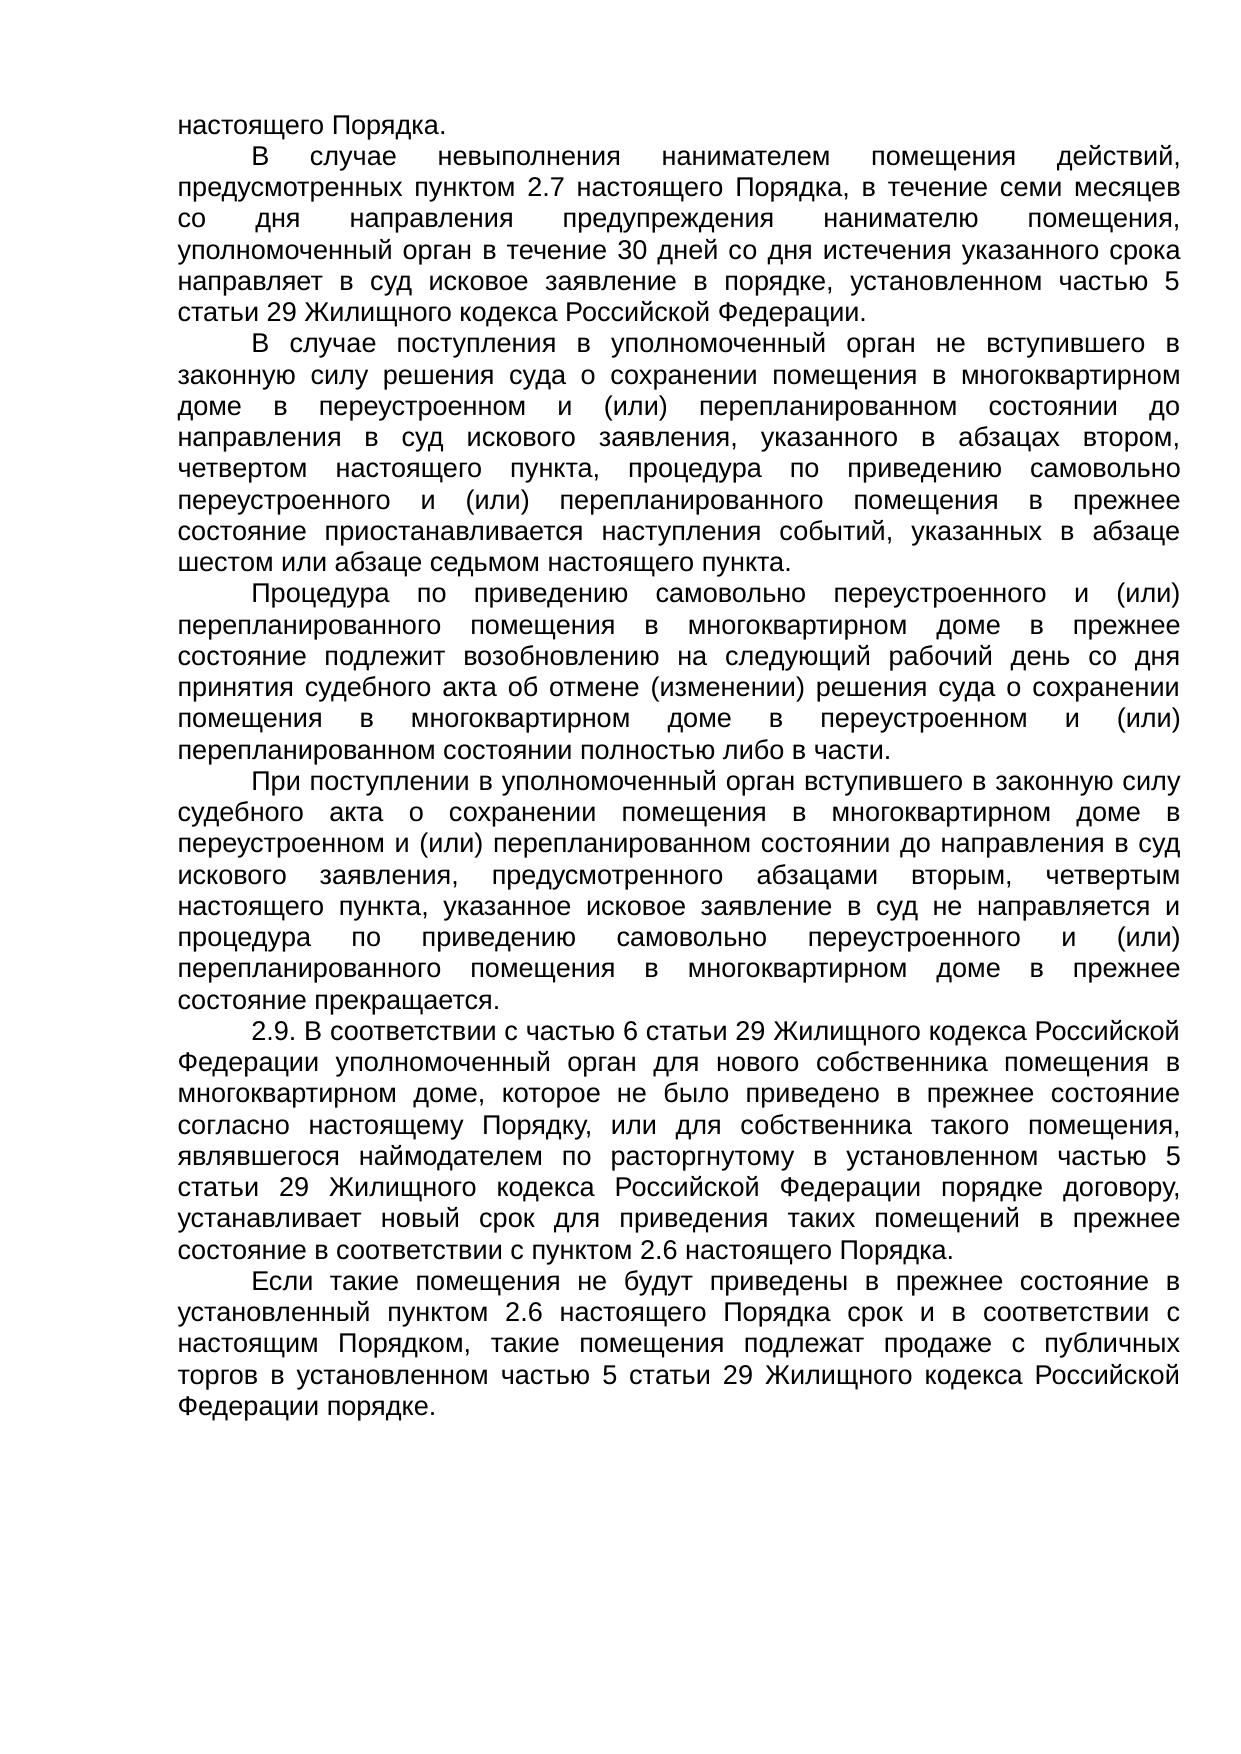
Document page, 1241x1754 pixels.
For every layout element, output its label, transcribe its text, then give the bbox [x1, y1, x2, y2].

text При поступлении в уполномоченный орган вступившего в законную силу судебного акта о сохранении помещения в многоквартирном доме в переустроенном и (или) перепланированном состоянии до направления в суд искового заявления, предусмотренного абзацами вторым, четвертым настоящего пункта, указанное исковое заявление в суд не направляется и процедура по приведению самовольно переустроенного и (или) перепланированного помещения в многоквартирном доме в прежнее состояние прекращается. [177, 765, 1181, 1015]
text Если такие помещения не будут приведены в прежнее состояние в установленный пунктом 2.6 настоящего Порядка срок и в соответствии с настоящим Порядком, такие помещения подлежат продаже с публичных торгов в установленном частью 5 статьи 29 Жилищного кодекса Российской Федерации порядке. [177, 1265, 1181, 1421]
text 2.9. В соответствии с частью 6 статьи 29 Жилищного кодекса Российской Федерации уполномоченный орган для нового собственника помещения в многоквартирном доме, которое не было приведено в прежнее состояние согласно настоящему Порядку, или для собственника такого помещения, являвшегося наймодателем по расторгнутому в установленном частью 5 статьи 29 Жилищного кодекса Российской Федерации порядке договору, устанавливает новый срок для приведения таких помещений в прежнее состояние в соответствии с пунктом 2.6 настоящего Порядка. [177, 1015, 1181, 1265]
text настоящего Порядка. [177, 109, 1181, 140]
text В случае поступления в уполномоченный орган не вступившего в законную силу решения суда о сохранении помещения в многоквартирном доме в переустроенном и (или) перепланированном состоянии до направления в суд искового заявления, указанного в абзацах втором, четвертом настоящего пункта, процедура по приведению самовольно переустроенного и (или) перепланированного помещения в прежнее состояние приостанавливается наступления событий, указанных в абзаце шестом или абзаце седьмом настоящего пункта. [177, 327, 1181, 577]
text В случае невыполнения нанимателем помещения действий, предусмотренных пунктом 2.7 настоящего Порядка, в течение семи месяцев со дня направления предупреждения нанимателю помещения, уполномоченный орган в течение 30 дней со дня истечения указанного срока направляет в суд исковое заявление в порядке, установленном частью 5 статьи 29 Жилищного кодекса Российской Федерации. [177, 140, 1181, 327]
text Процедура по приведению самовольно переустроенного и (или) перепланированного помещения в многоквартирном доме в прежнее состояние подлежит возобновлению на следующий рабочий день со дня принятия судебного акта об отмене (изменении) решения суда о сохранении помещения в многоквартирном доме в переустроенном и (или) перепланированном состоянии полностью либо в части. [177, 577, 1181, 765]
